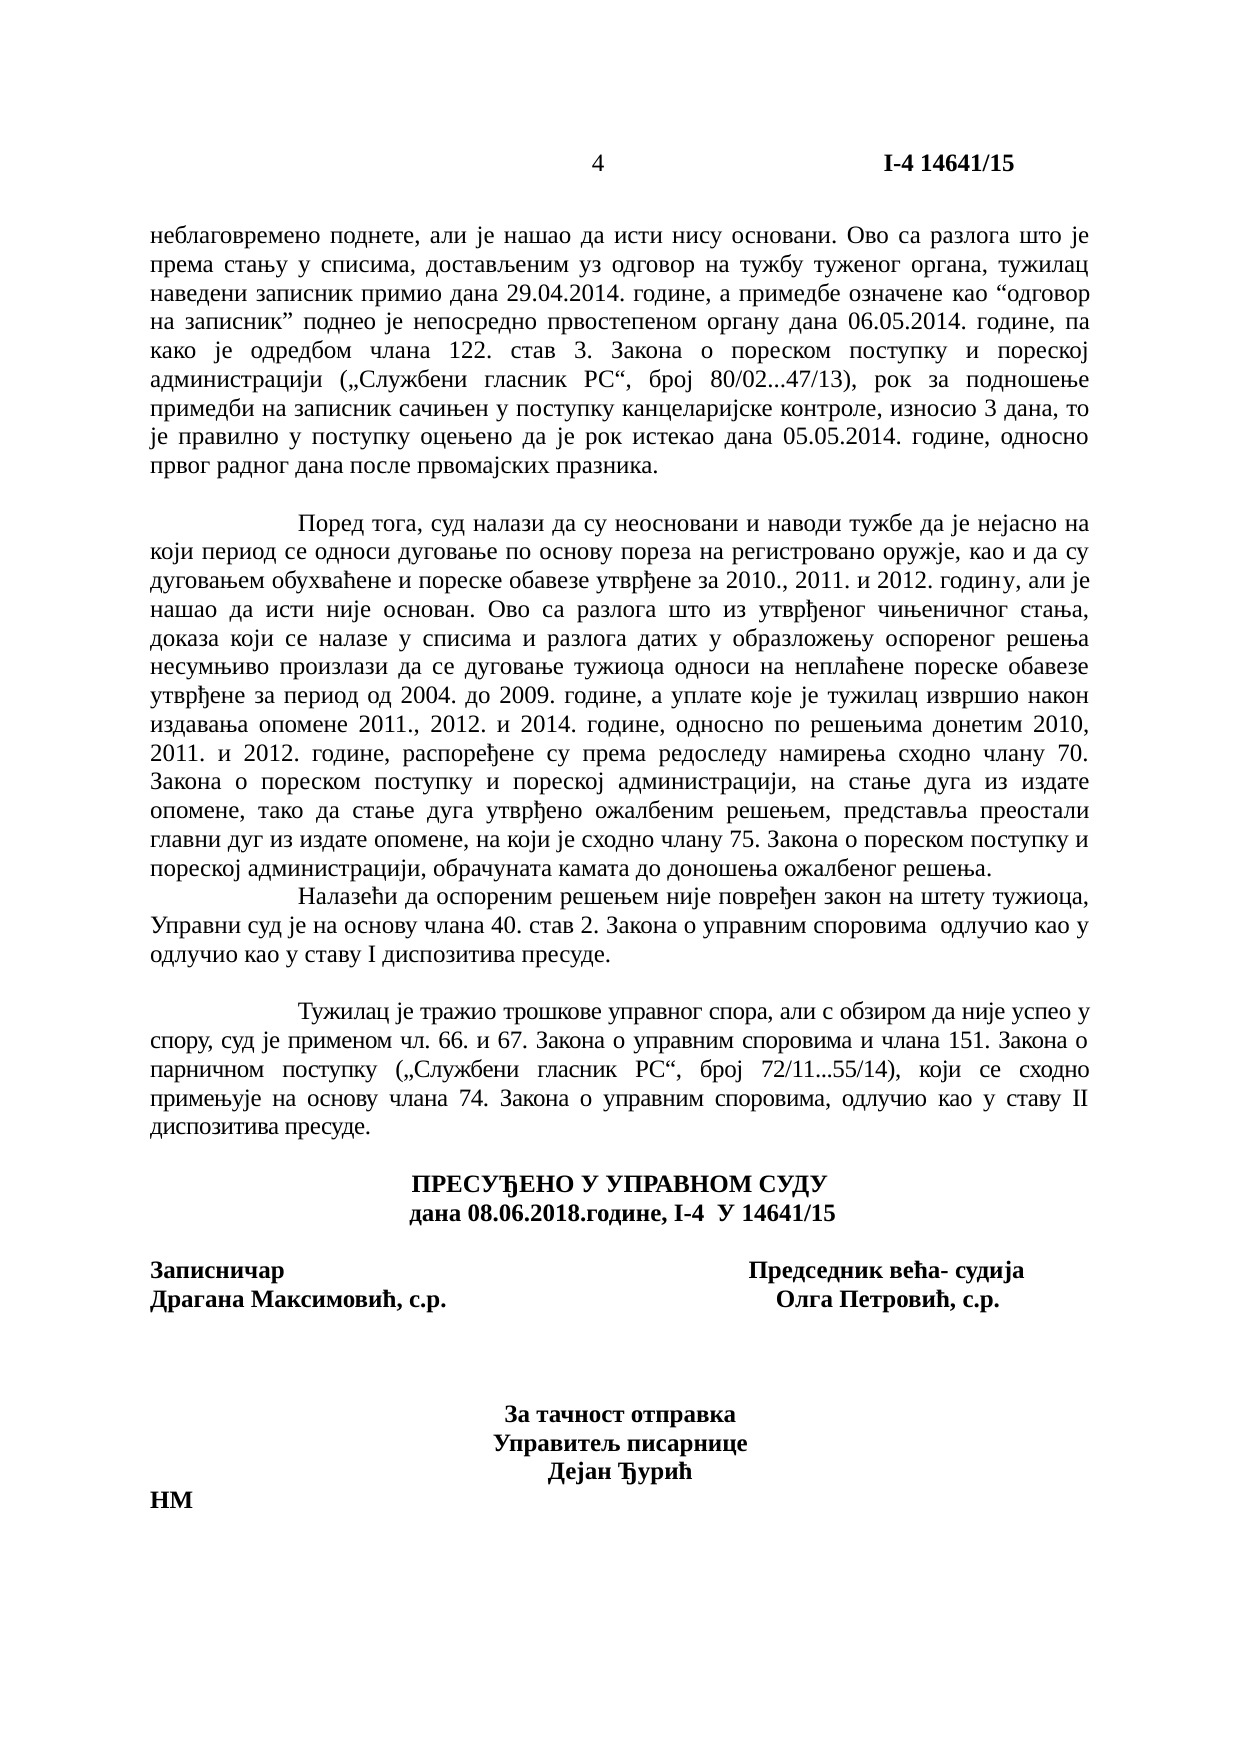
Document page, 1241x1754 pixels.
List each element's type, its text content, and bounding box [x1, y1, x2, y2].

text Дејан Ђурић [150, 1456, 1090, 1485]
text Управитељ писарнице [150, 1428, 1090, 1456]
text ПРЕСУЂЕНО У УПРАВНОМ СУДУ [150, 1169, 1090, 1198]
text Записничар Председник већа- судија [150, 1255, 1090, 1284]
text За тачност отправка [150, 1399, 1090, 1428]
text Налазећи да оспореним решењем није повређен закон на штету тужиоца, Управни суд је на основу члана 40. став 2. Закона о управним споровима одлучио као у одлучио као у ставу I диспозитива пресуде. [150, 881, 1090, 968]
text Тужилац је тражио трошкове управног спора, али с обзиром да није успео у спору, суд је применом чл. 66. и 67. Закона о управним споровима и члана 151. Закона о парничном поступку („Службени гласник РС“, број 72/11...55/14), који се сходно примењује на основу члана 74. Закона о управним споровима, одлучио као у ставу II диспозитива пресуде. [150, 996, 1090, 1140]
text Драгана Максимовић, с.р. Олга Петровић, с.р. [150, 1284, 1090, 1313]
text неблаговремено поднете, али је нашао да исти нису основани. Ово са разлога што је према стању у списима, достављеним уз одговор на тужбу туженог органа, тужилац наведени записник примио дана 29.04.2014. године, а примедбе означене као “одговор на записник” поднео је непосредно првостепеном органу дана 06.05.2014. године, па како је одредбом члана 122. став 3. Закона о пореском поступку и пореској администрацији („Службени гласник РС“, број 80/02...47/13), рок за подношење примедби на записник сачињен у поступку канцеларијске контроле, износио 3 дана, то је правилно у поступку оцењено да је рок истекао дана 05.05.2014. године, односно првог радног дана после првомајских празника. [150, 220, 1090, 479]
text НМ [150, 1485, 1090, 1514]
text дана 08.06.2018.године, I-4 У 14641/15 [150, 1198, 1090, 1226]
text Поред тога, суд налази да су неосновани и наводи тужбе да је нејасно на који период се односи дуговање по основу пореза на регистровано оружје, као и да су дуговањем обухваћене и пореске обавезе утврђене за 2010., 2011. и 2012. годину, али је нашао да исти није основан. Ово са разлога што из утврђеног чињеничног стања, доказа који се налазе у списима и разлога датих у образложењу оспореног решења несумњиво произлази да се дуговање тужиоца односи на неплаћене пореске обавезе утврђене за период од 2004. до 2009. године, а уплате које је тужилац извршио након издавања опомене 2011., 2012. и 2014. године, односно по решењима донетим 2010, 2011. и 2012. године, распоређене су према редоследу намирења сходно члану 70. Закона о пореском поступку и пореској администрацији, на стање дуга из издате опомене, тако да стање дуга утврђено ожалбеним решењем, представља преостали главни дуг из издате опомене, на који је сходно члану 75. Закона о пореском поступку и пореској администрацији, обрачуната камата до доношења ожалбеног решења. [150, 508, 1090, 881]
